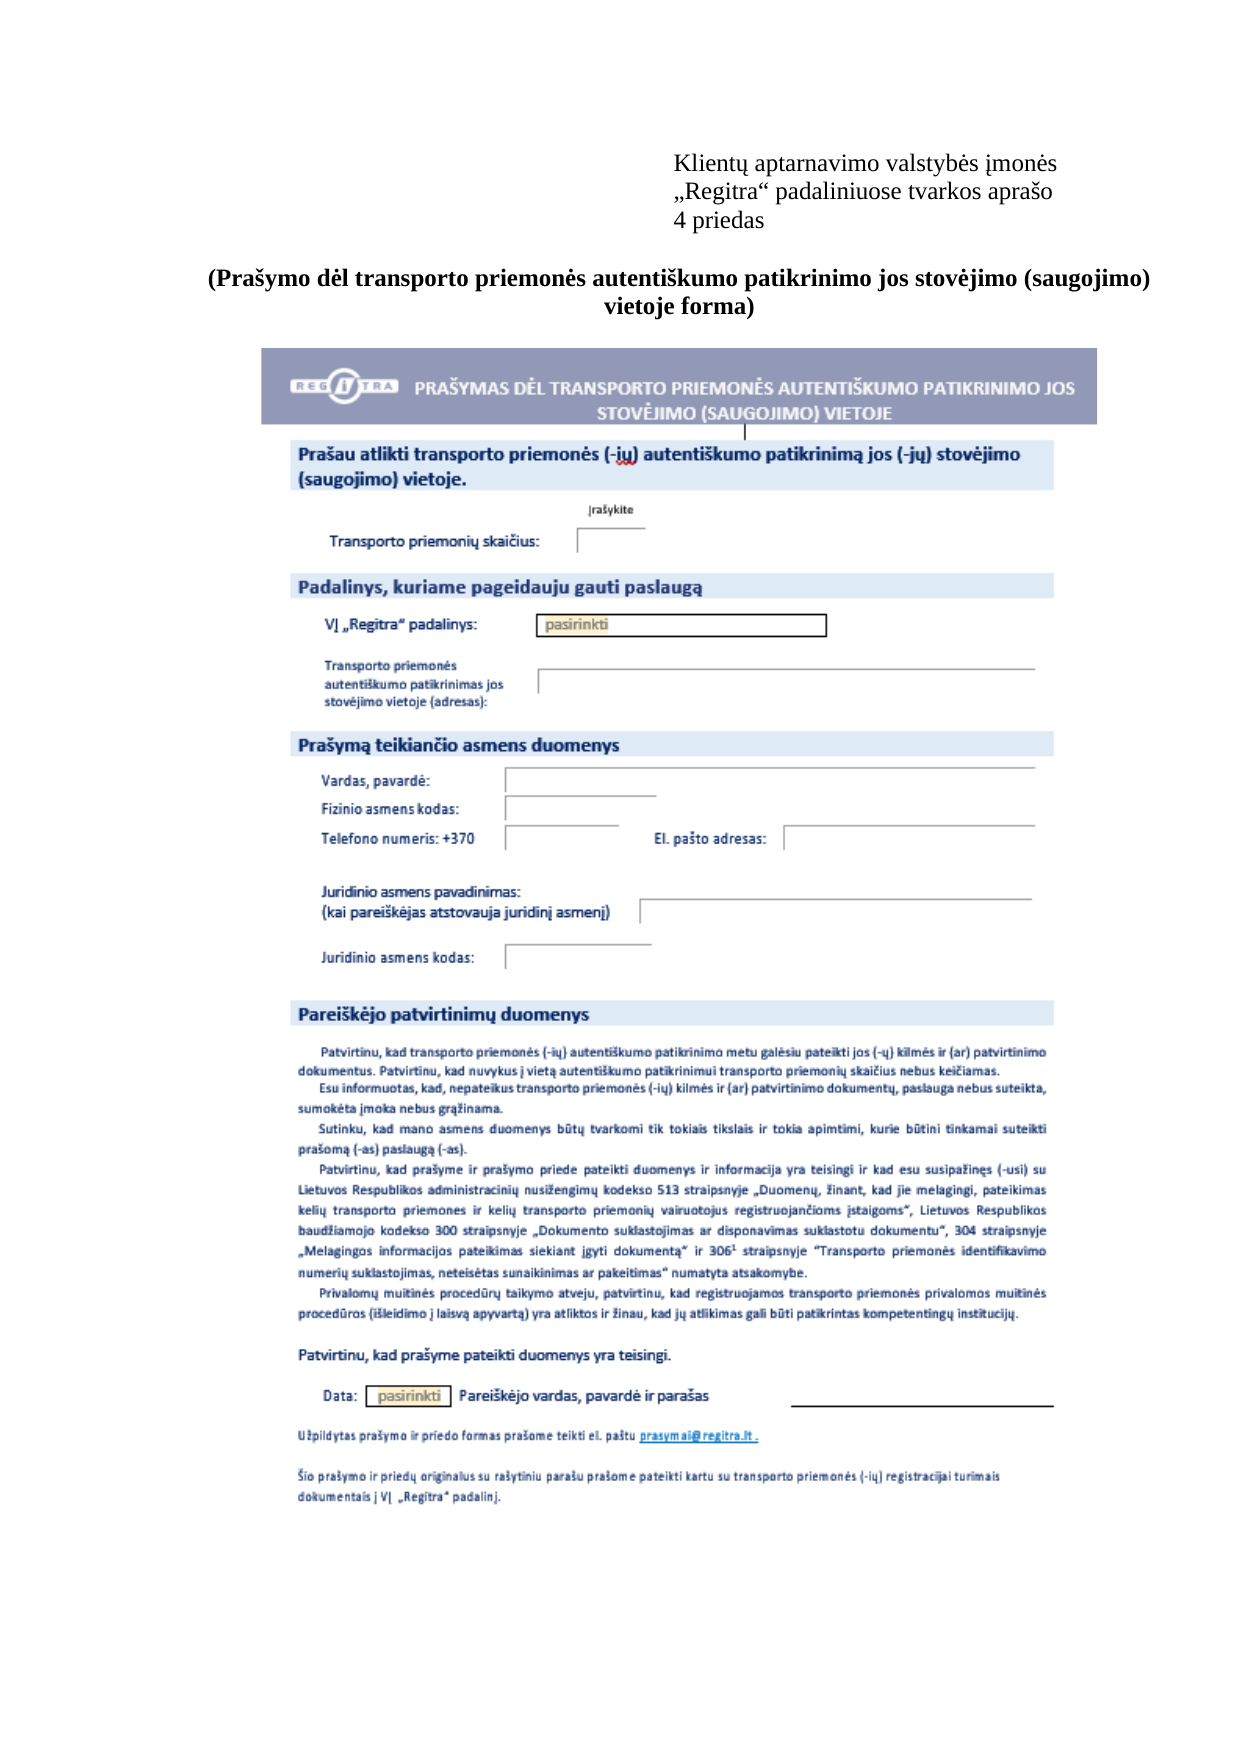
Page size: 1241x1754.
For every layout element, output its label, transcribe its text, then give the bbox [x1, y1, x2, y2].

text „Regitra“ padaliniuose tvarkos aprašo [177, 176, 1181, 205]
text Klientų aptarnavimo valstybės įmonės [177, 148, 1181, 176]
text (Prašymo dėl transporto priemonės autentiškumo patikrinimo jos stovėjimo (saugojimo) vietoje forma) [177, 263, 1181, 320]
text 4 priedas [177, 205, 1181, 234]
